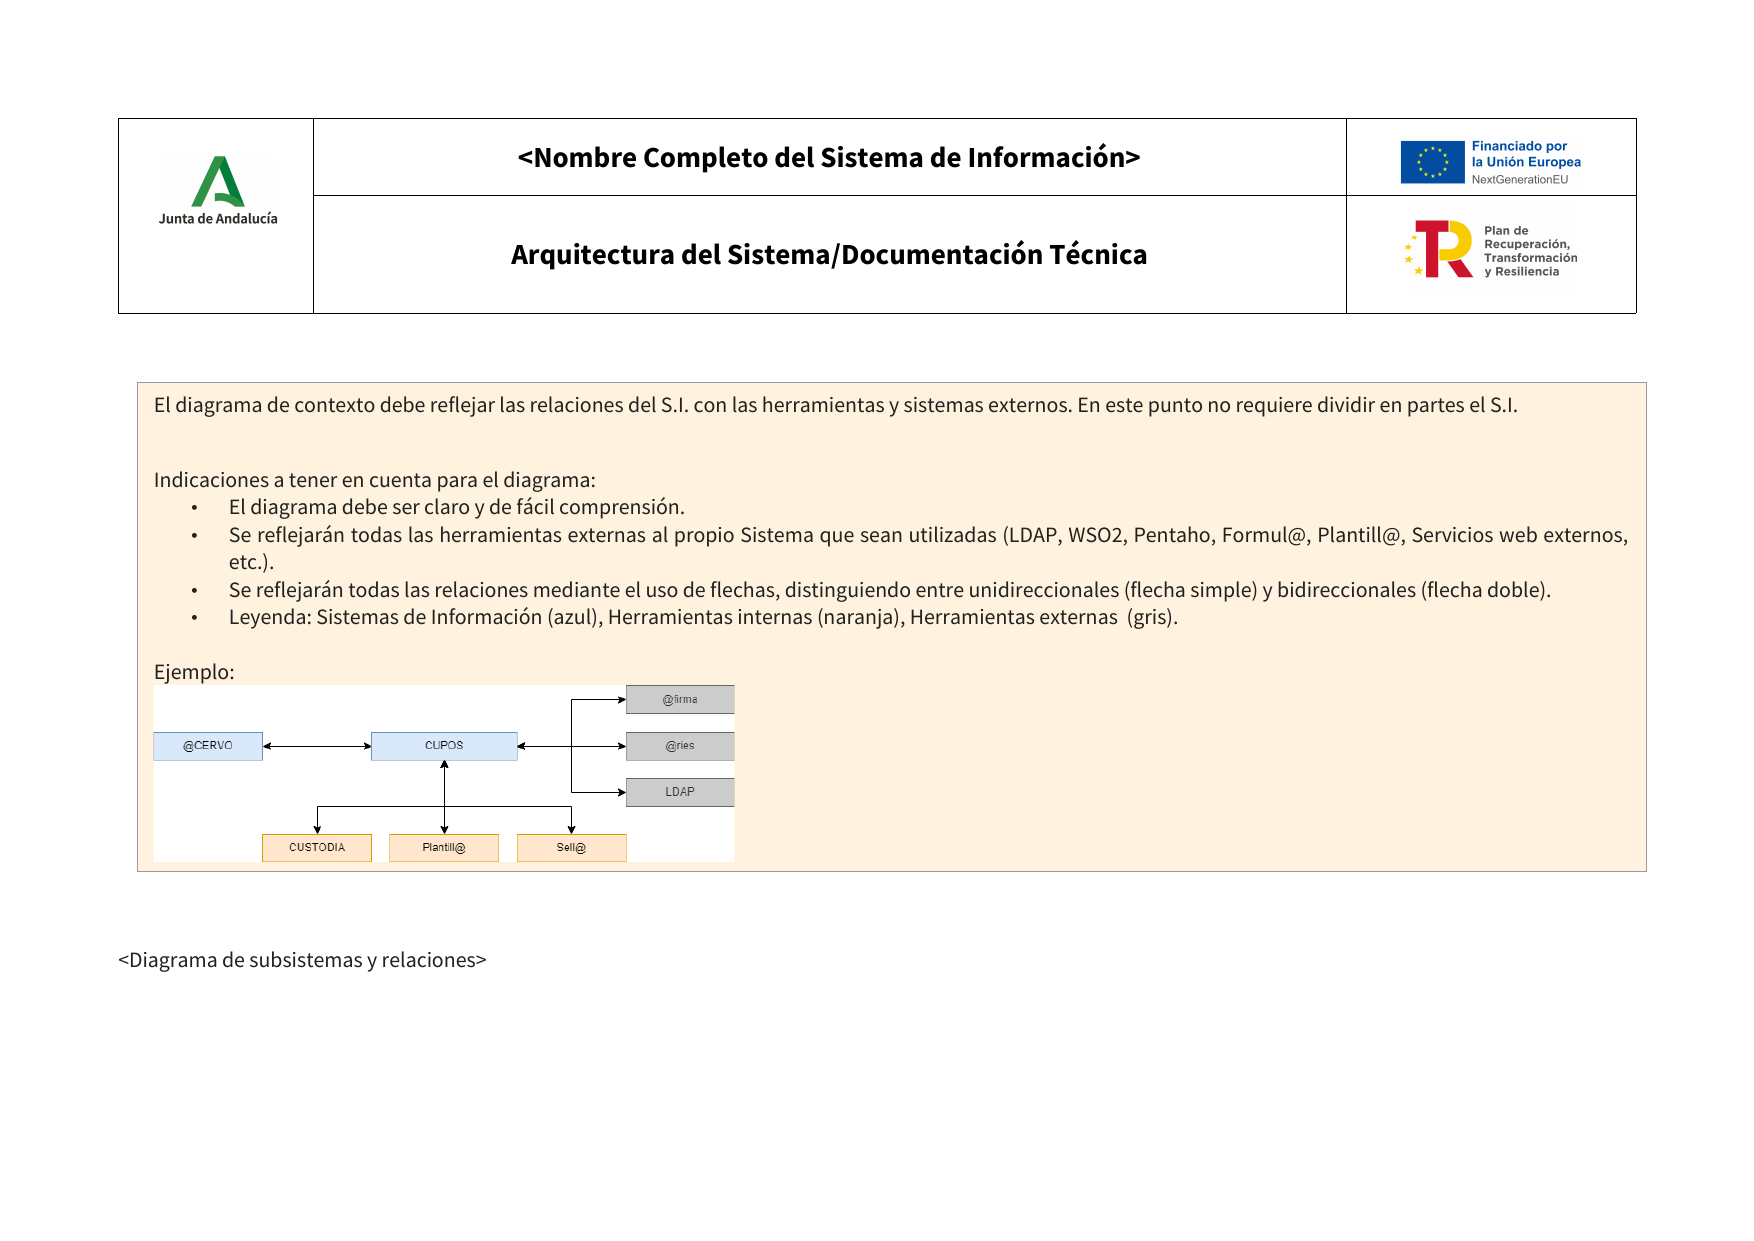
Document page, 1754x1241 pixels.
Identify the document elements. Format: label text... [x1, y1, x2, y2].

picture [1404, 201, 1577, 298]
text <Diagrama de subsistemas y relaciones> [118, 946, 1636, 973]
text Indicaciones a tener en cuenta para el diagrama: [154, 466, 1630, 493]
text Ejemplo: [154, 658, 1630, 686]
list Se reflejarán todas las herramientas externas al propio Sistema que sean utilizadas (LDAP, WSO2, Pentaho, Formul@, Plantill@, Servicios web externos, etc.). [191, 521, 1630, 576]
text El diagrama de contexto debe reflejar las relaciones del S.I. con las herramientas y sistemas externos. En este punto no requiere dividir en partes el S.I. [154, 391, 1630, 418]
list Se reflejarán todas las relaciones mediante el uso de flechas, distinguiendo entre unidireccionales (flecha simple) y bidireccionales (flecha doble). [191, 576, 1630, 603]
list El diagrama debe ser claro y de fácil comprensión. [191, 493, 1630, 521]
picture [158, 156, 278, 225]
list Leyenda: Sistemas de Información (azul), Herramientas internas (naranja), Herramientas externas (gris). [191, 603, 1630, 631]
picture [153, 685, 735, 862]
picture [1397, 134, 1583, 189]
